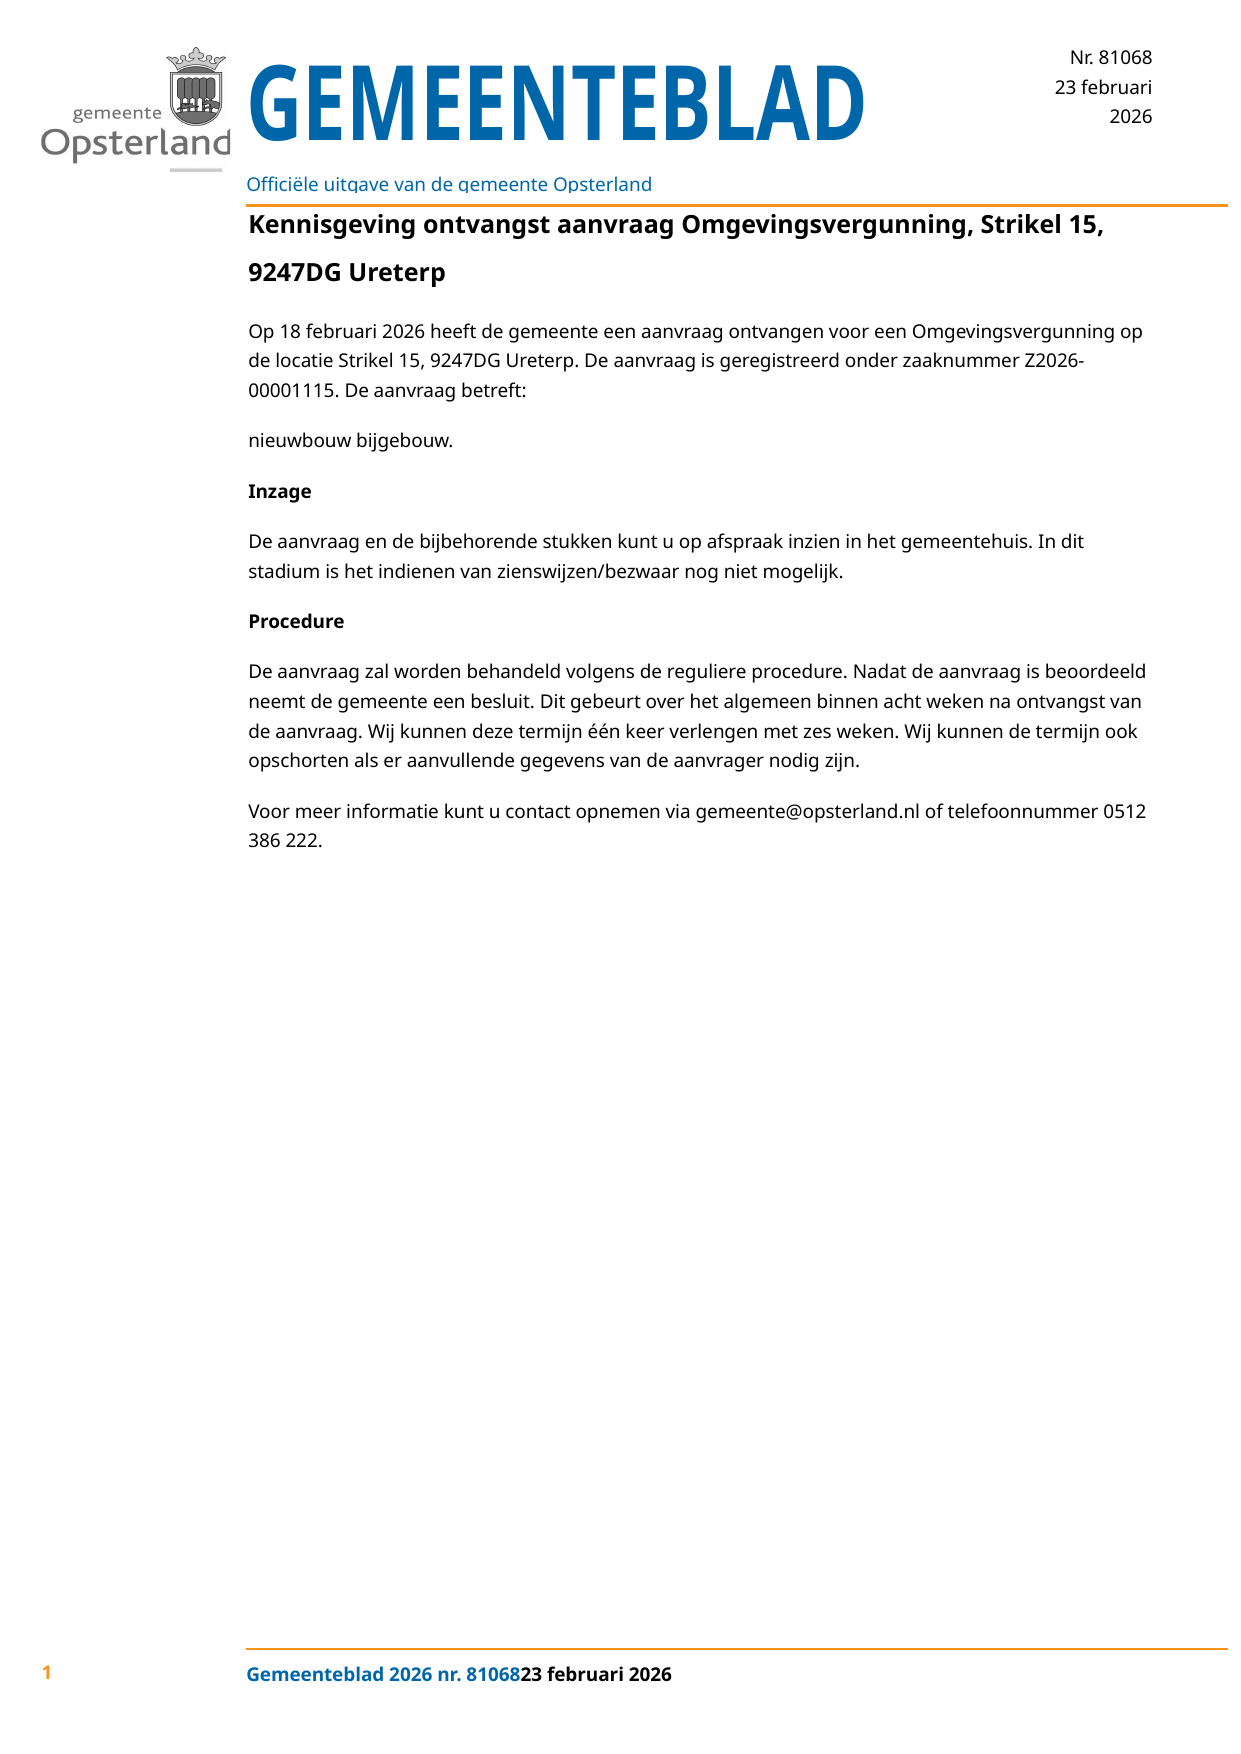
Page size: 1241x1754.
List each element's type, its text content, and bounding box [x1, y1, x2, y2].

text Inzage [248, 478, 1152, 504]
text nieuwbouw bijgebouw. [248, 427, 1152, 453]
text Kennisgeving ontvangst aanvraag Omgevingsvergunning, Strikel 15, 9247DG Ureterp [248, 207, 1152, 288]
text Procedure [248, 608, 1152, 634]
text De aanvraag zal worden behandeld volgens de reguliere procedure. Nadat de aanvraag is beoordeeld neemt de gemeente een besluit. Dit gebeurt over het algemeen binnen acht weken na ontvangst van de aanvraag. Wij kunnen deze termijn één keer verlengen met zes weken. Wij kunnen de termijn ook opschorten als er aanvullende gegevens van de aanvrager nodig zijn. [248, 659, 1152, 773]
text Voor meer informatie kunt u contact opnemen via gemeente@opsterland.nl of telefoonnummer 0512 386 222. [248, 798, 1152, 853]
text De aanvraag en de bijbehorende stukken kunt u op afspraak inzien in het gemeentehuis. In dit stadium is het indienen van zienswijzen/bezwaar nog niet mogelijk. [248, 528, 1152, 584]
picture [41, 47, 231, 172]
text Op 18 februari 2026 heeft de gemeente een aanvraag ontvangen voor een Omgevingsvergunning op de locatie Strikel 15, 9247DG Ureterp. De aanvraag is geregistreerd onder zaaknummer Z2026-00001115. De aanvraag betreft: [248, 318, 1152, 403]
